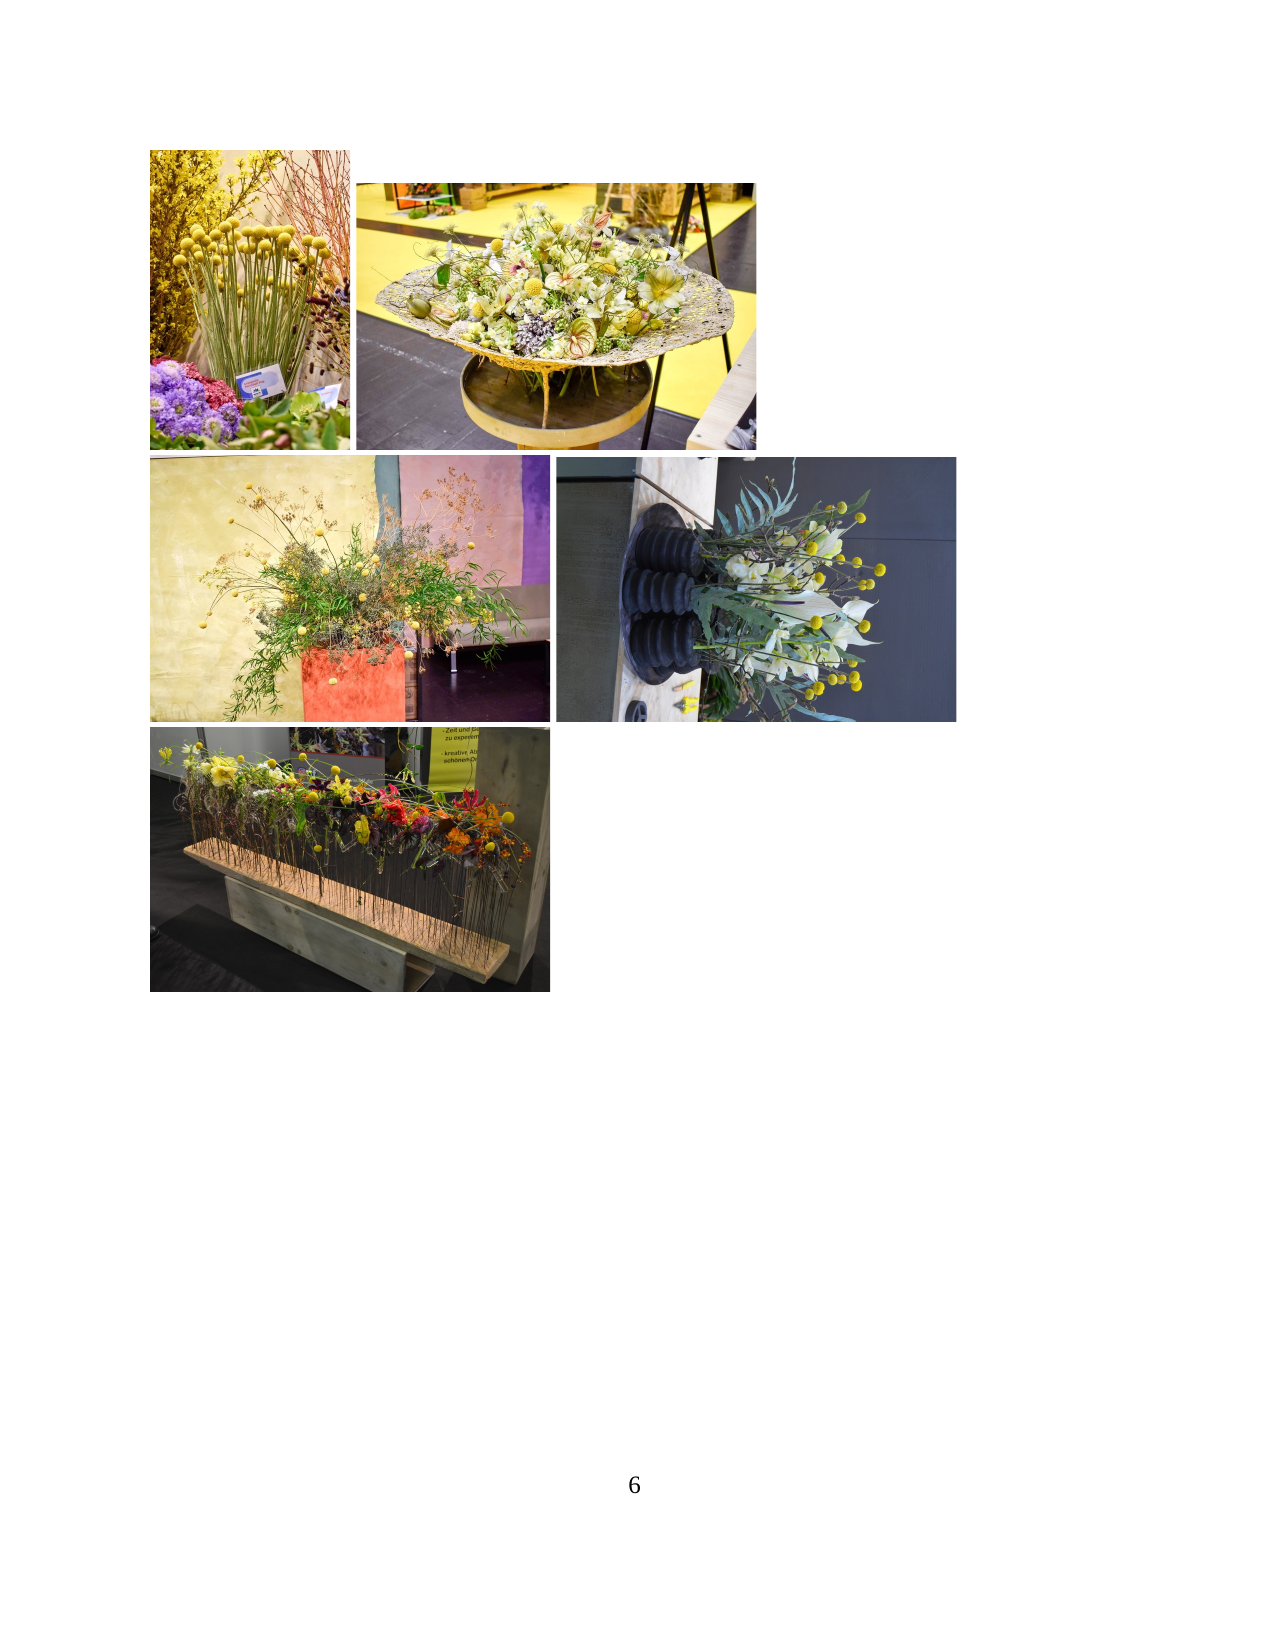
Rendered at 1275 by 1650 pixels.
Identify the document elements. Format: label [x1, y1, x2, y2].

picture [150, 150, 350, 450]
picture [556, 457, 957, 722]
picture [150, 455, 550, 722]
picture [150, 727, 550, 992]
picture [356, 183, 757, 450]
